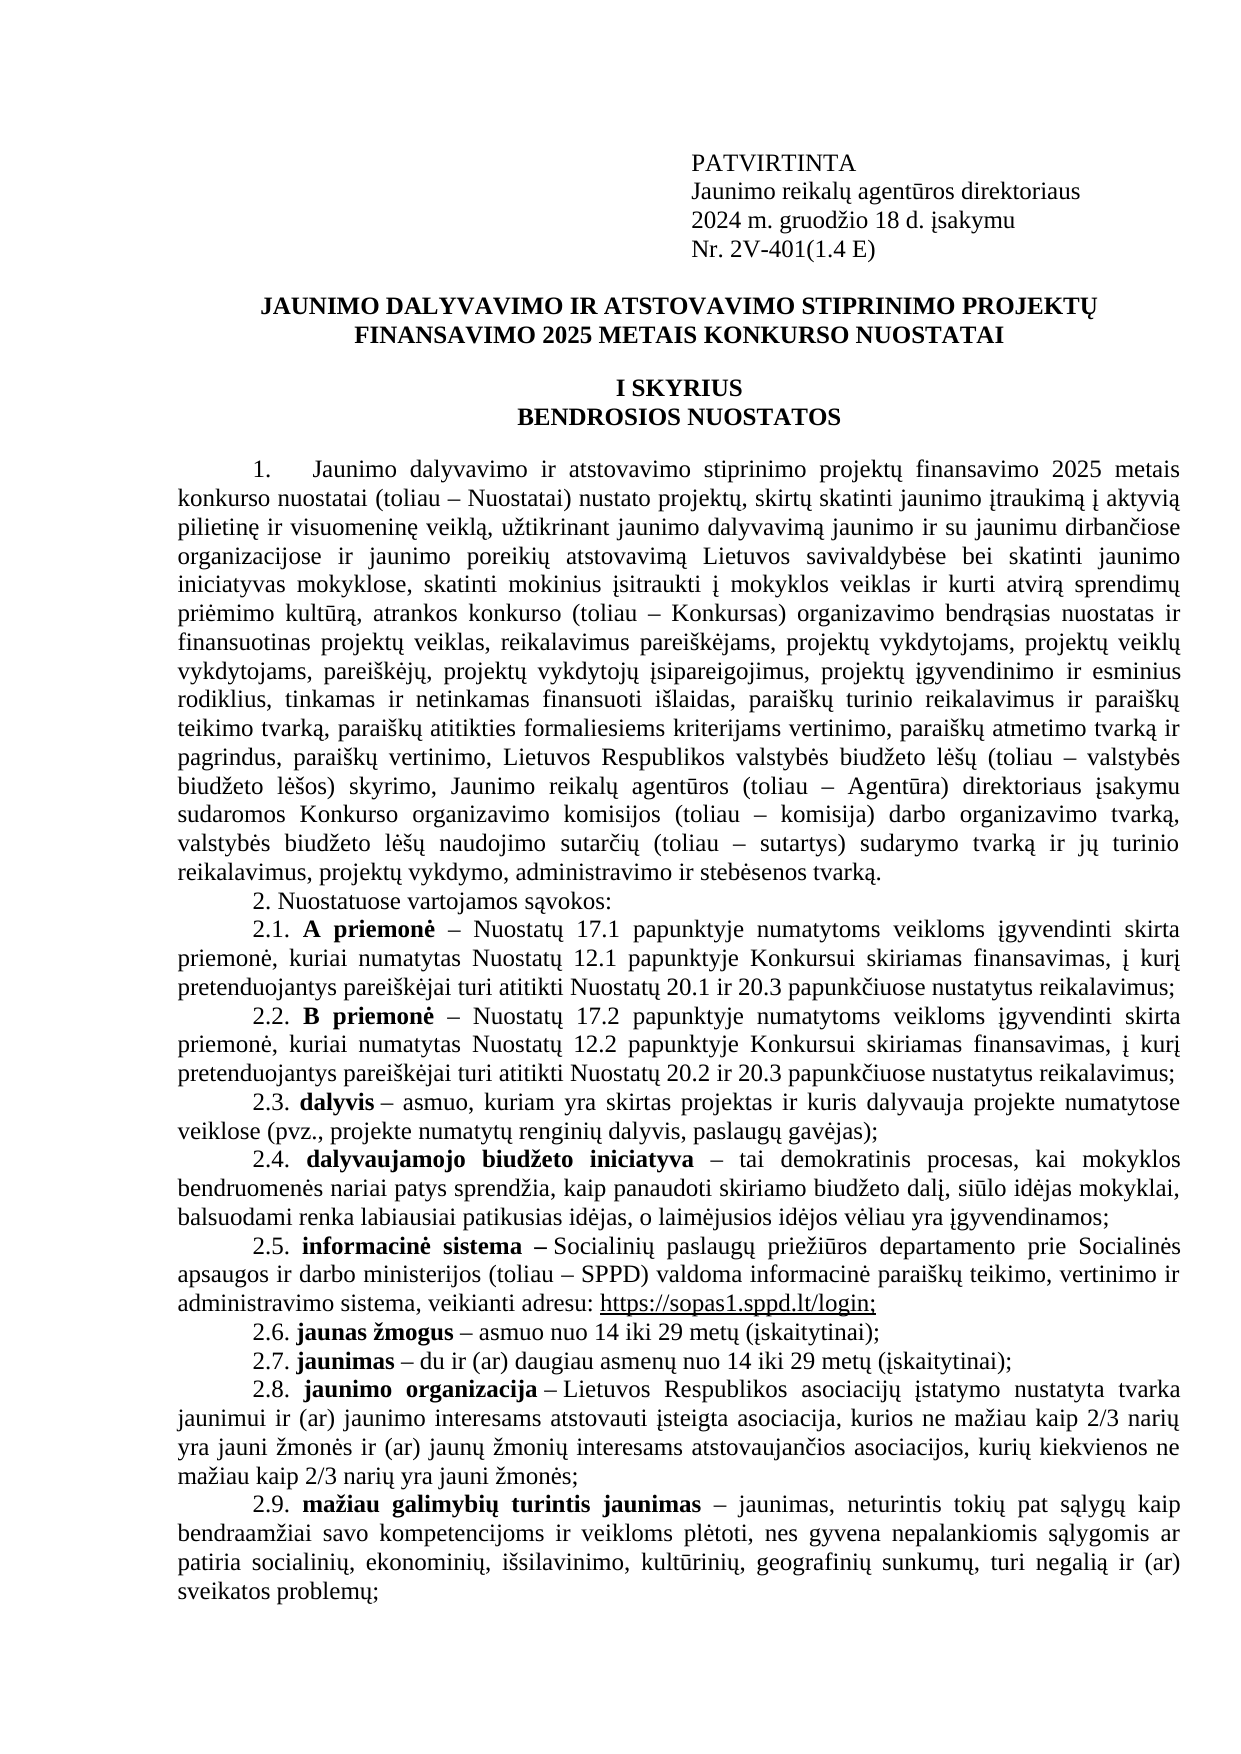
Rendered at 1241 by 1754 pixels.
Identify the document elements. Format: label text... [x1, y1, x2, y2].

text 2.2. B priemonė – Nuostatų 17.2 papunktyje numatytoms veikloms įgyvendinti skirta priemonė, kuriai numatytas Nuostatų 12.2 papunktyje Konkursui skiriamas finansavimas, į kurį pretenduojantys pareiškėjai turi atitikti Nuostatų 20.2 ir 20.3 papunkčiuose nustatytus reikalavimus; [177, 1001, 1181, 1087]
text 2. Nuostatuose vartojamos sąvokos: [177, 886, 1181, 914]
text 2.4. dalyvaujamojo biudžeto iniciatyva – tai demokratinis procesas, kai mokyklos bendruomenės nariai patys sprendžia, kaip panaudoti skiriamo biudžeto dalį, siūlo idėjas mokyklai, balsuodami renka labiausiai patikusias idėjas, o laimėjusios idėjos vėliau yra įgyvendinamos; [177, 1144, 1181, 1231]
text 2.7. jaunimas – du ir (ar) daugiau asmenų nuo 14 iki 29 metų (įskaitytinai); [177, 1346, 1181, 1374]
text 2.6. jaunas žmogus – asmuo nuo 14 iki 29 metų (įskaitytinai); [177, 1317, 1181, 1346]
text I SKYRIUS [177, 373, 1181, 402]
text 2.8. jaunimo organizacija – Lietuvos Respublikos asociacijų įstatymo nustatyta tvarka jaunimui ir (ar) jaunimo interesams atstovauti įsteigta asociacija, kurios ne mažiau kaip 2/3 narių yra jauni žmonės ir (ar) jaunų žmonių interesams atstovaujančios asociacijos, kurių kiekvienos ne mažiau kaip 2/3 narių yra jauni žmonės; [177, 1374, 1181, 1489]
text 2.1. A priemonė – Nuostatų 17.1 papunktyje numatytoms veikloms įgyvendinti skirta priemonė, kuriai numatytas Nuostatų 12.1 papunktyje Konkursui skiriamas finansavimas, į kurį pretenduojantys pareiškėjai turi atitikti Nuostatų 20.1 ir 20.3 papunkčiuose nustatytus reikalavimus; [177, 914, 1181, 1001]
text 2.3. dalyvis – asmuo, kuriam yra skirtas projektas ir kuris dalyvauja projekte numatytose veiklose (pvz., projekte numatytų renginių dalyvis, paslaugų gavėjas); [177, 1087, 1181, 1144]
text JAUNIMO DALYVAVIMO IR ATSTOVAVIMO STIPRINIMO PROJEKTŲ FINANSAVIMO 2025 METAIS konkurso nuostatai [177, 291, 1181, 349]
text 1. Jaunimo dalyvavimo ir atstovavimo stiprinimo projektų finansavimo 2025 metais konkurso nuostatai (toliau – Nuostatai) nustato projektų, skirtų skatinti jaunimo įtraukimą į aktyvią pilietinę ir visuomeninę veiklą, užtikrinant jaunimo dalyvavimą jaunimo ir su jaunimu dirbančiose organizacijose ir jaunimo poreikių atstovavimą Lietuvos savivaldybėse bei skatinti jaunimo iniciatyvas mokyklose, skatinti mokinius įsitraukti į mokyklos veiklas ir kurti atvirą sprendimų priėmimo kultūrą, atrankos konkurso (toliau – Konkursas) organizavimo bendrąsias nuostatas ir finansuotinas projektų veiklas, reikalavimus pareiškėjams, projektų vykdytojams, projektų veiklų vykdytojams, pareiškėjų, projektų vykdytojų įsipareigojimus, projektų įgyvendinimo ir esminius rodiklius, tinkamas ir netinkamas finansuoti išlaidas, paraiškų turinio reikalavimus ir paraiškų teikimo tvarką, paraiškų atitikties formaliesiems kriterijams vertinimo, paraiškų atmetimo tvarką ir pagrindus, paraiškų vertinimo, Lietuvos Respublikos valstybės biudžeto lėšų (toliau – valstybės biudžeto lėšos) skyrimo, Jaunimo reikalų agentūros (toliau – Agentūra) direktoriaus įsakymu sudaromos Konkurso organizavimo komisijos (toliau – komisija) darbo organizavimo tvarką, valstybės biudžeto lėšų naudojimo sutarčių (toliau – sutartys) sudarymo tvarką ir jų turinio reikalavimus, projektų vykdymo, administravimo ir stebėsenos tvarką. [177, 454, 1181, 886]
text 2024 m. gruodžio 18 d. įsakymu [177, 205, 1181, 234]
text BENDROSIOS NUOSTATOS [177, 402, 1181, 430]
text 2.9. mažiau galimybių turintis jaunimas – jaunimas, neturintis tokių pat sąlygų kaip bendraamžiai savo kompetencijoms ir veikloms plėtoti, nes gyvena nepalankiomis sąlygomis ar patiria socialinių, ekonominių, išsilavinimo, kultūrinių, geografinių sunkumų, turi negalią ir (ar) sveikatos problemų; [177, 1489, 1181, 1604]
text PATVIRTINTA [177, 148, 1181, 176]
text Jaunimo reikalų agentūros direktoriaus [177, 176, 1181, 205]
text 2.5. informacinė sistema – Socialinių paslaugų priežiūros departamento prie Socialinės apsaugos ir darbo ministerijos (toliau – SPPD) valdoma informacinė paraiškų teikimo, vertinimo ir administravimo sistema, veikianti adresu: https://sopas1.sppd.lt/login; [177, 1231, 1181, 1317]
text Nr. 2V-401(1.4 E) [177, 234, 1181, 263]
